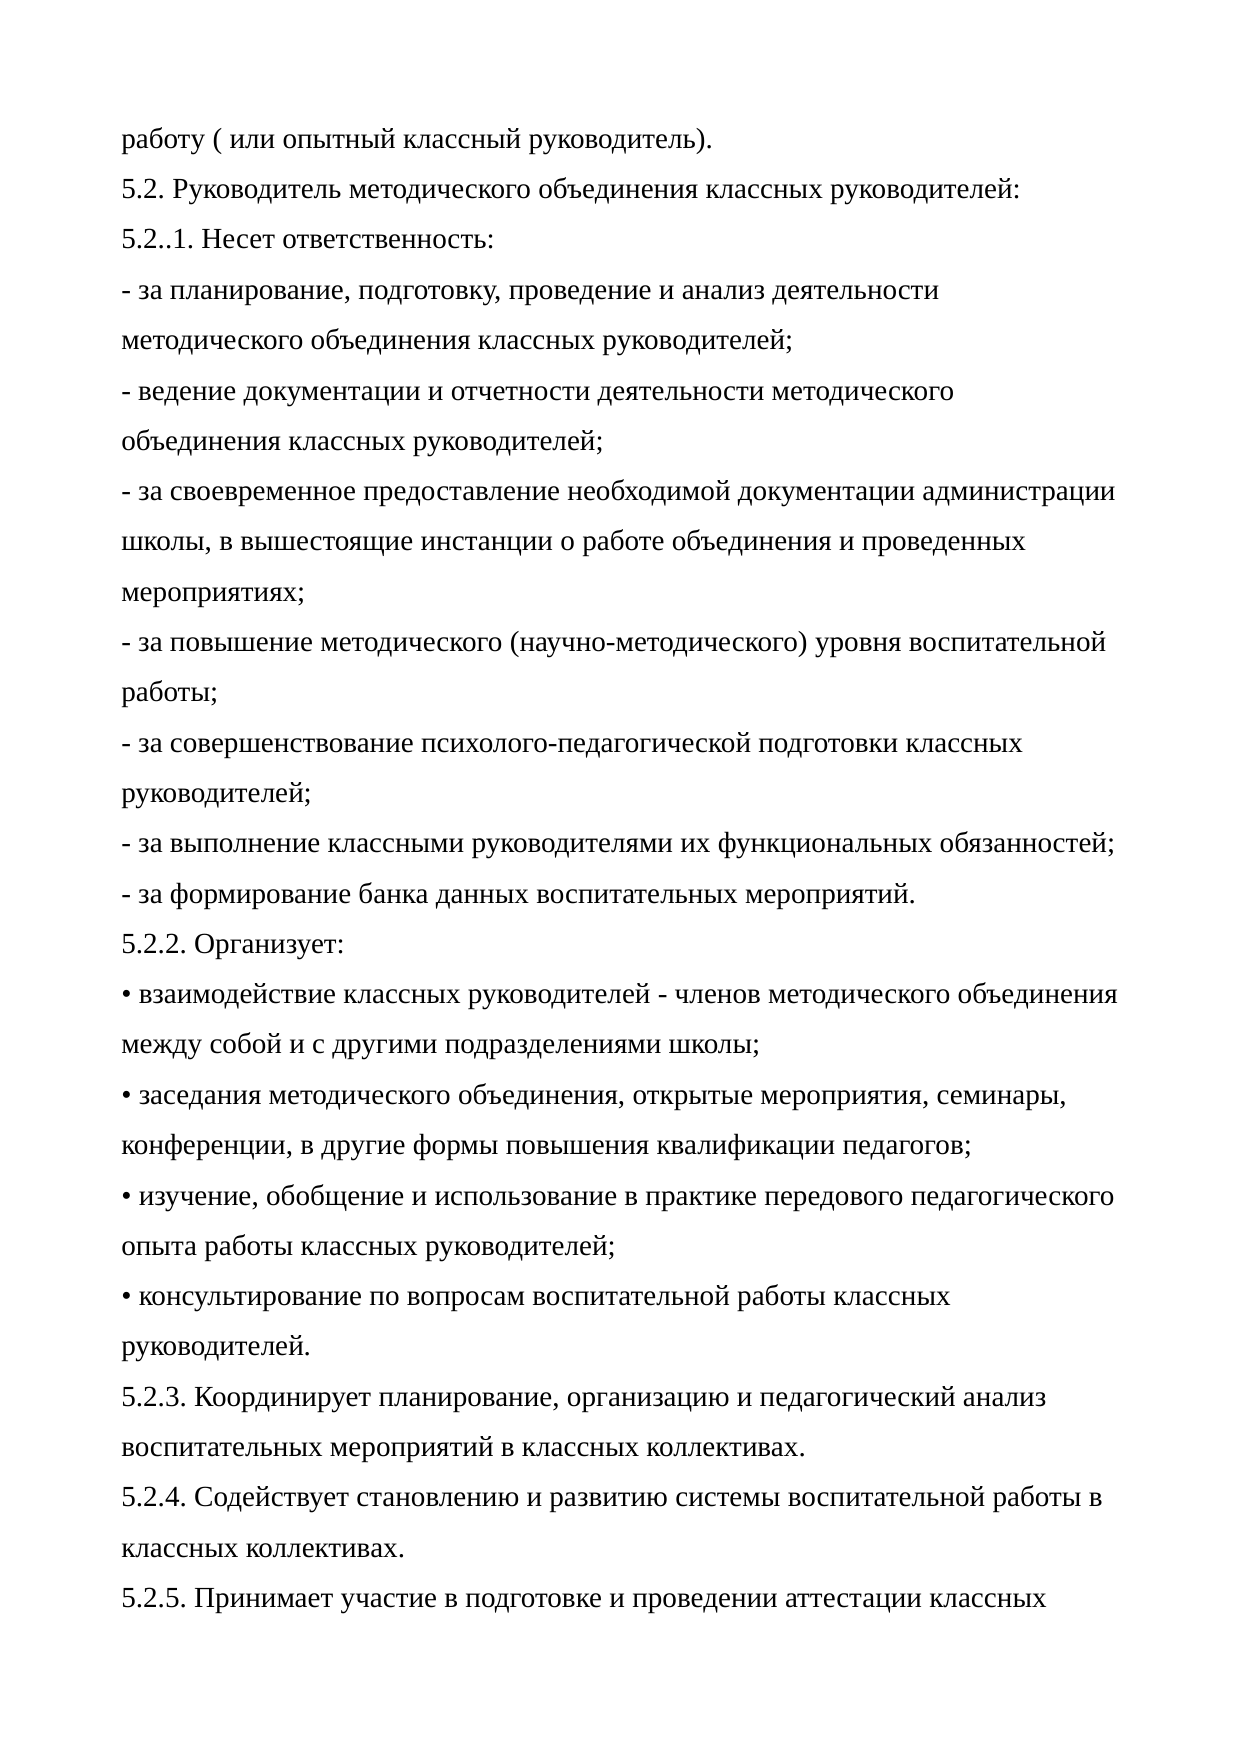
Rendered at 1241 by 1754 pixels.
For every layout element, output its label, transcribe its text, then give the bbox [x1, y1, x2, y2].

table_header работу ( или опытный классный руководитель). 5.2. Руководитель методического объединения классных руководителей: 5.2..1. Несет ответственность: - за планирование, подготовку, проведение и анализ деятельности методического объединения классных руководителей; - ведение документации и отчетности деятельности методического объединения классных руководителей; - за своевременное предоставление необходимой документации администрации школы, в вышестоящие инстанции о работе объединения и проведенных мероприятиях; - за повышение методического (научно-методического) уровня воспитательной работы; - за совершенствование психолого-педагогической подготовки классных руководителей; - за выполнение классными руководителями их функциональных обязанностей; - за формирование банка данных воспитательных мероприятий. 5.2.2. Организует: • взаимодействие классных руководителей - членов методического объединения между собой и с другими подразделениями школы; • заседания методического объединения, открытые мероприятия, семинары, конференции, в другие формы повышения квалификации педагогов; • изучение, обобщение и использование в практике передового педагогического опыта работы классных руководителей; • консультирование по вопросам воспитательной работы классных руководителей. 5.2.3. Координирует планирование, организацию и педагогический анализ воспитательных мероприятий в классных коллективах. 5.2.4. Содействует становлению и развитию системы воспитательной работы в классных коллективах. 5.2.5. Принимает участие в подготовке и проведении аттестации классных [118, 118, 1122, 1617]
